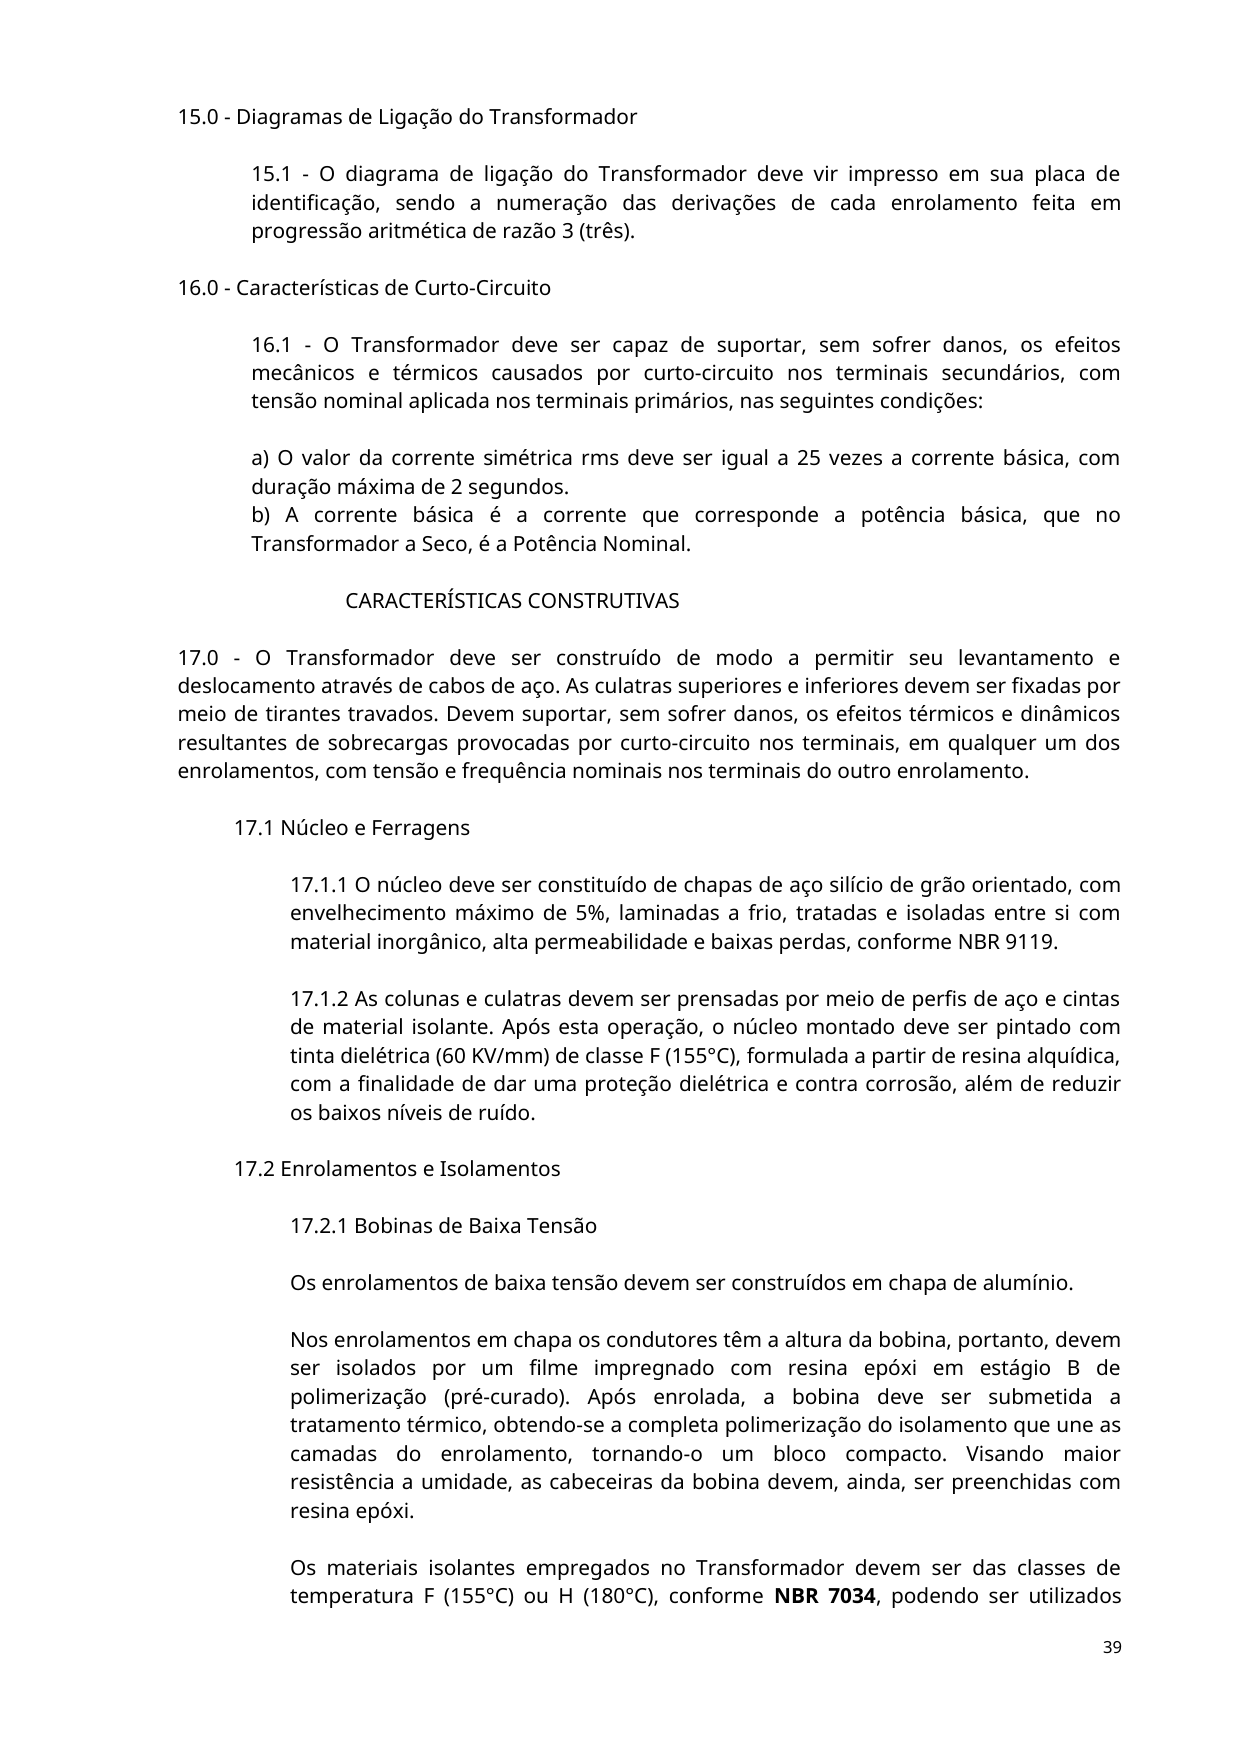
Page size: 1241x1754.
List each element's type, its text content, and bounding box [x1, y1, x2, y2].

text CARACTERÍSTICAS CONSTRUTIVAS [177, 586, 1122, 614]
text Os materiais isolantes empregados no Transformador devem ser das classes de temperatura F (155°C) ou H (180°C), conforme NBR 7034, podendo ser utilizados [290, 1553, 1122, 1609]
text 17.2.1 Bobinas de Baixa Tensão [290, 1211, 1122, 1240]
text 17.0 - O Transformador deve ser construído de modo a permitir seu levantamento e deslocamento através de cabos de aço. As culatras superiores e inferiores devem ser fixadas por meio de tirantes travados. Devem suportar, sem sofrer danos, os efeitos térmicos e dinâmicos resultantes de sobrecargas provocadas por curto-circuito nos terminais, em qualquer um dos enrolamentos, com tensão e frequência nominais nos terminais do outro enrolamento. [177, 643, 1122, 785]
text Os enrolamentos de baixa tensão devem ser construídos em chapa de alumínio. [290, 1268, 1122, 1297]
text 17.2 Enrolamentos e Isolamentos [233, 1154, 1122, 1183]
text 17.1.1 O núcleo deve ser constituído de chapas de aço silício de grão orientado, com envelhecimento máximo de 5%, laminadas a frio, tratadas e isoladas entre si com material inorgânico, alta permeabilidade e baixas perdas, conforme NBR 9119. [290, 870, 1122, 955]
text 16.1 - O Transformador deve ser capaz de suportar, sem sofrer danos, os efeitos mecânicos e térmicos causados por curto-circuito nos terminais secundários, com tensão nominal aplicada nos terminais primários, nas seguintes condições: [251, 330, 1122, 415]
text 17.1.2 As colunas e culatras devem ser prensadas por meio de perfis de aço e cintas de material isolante. Após esta operação, o núcleo montado deve ser pintado com tinta dielétrica (60 KV/mm) de classe F (155°C), formulada a partir de resina alquídica, com a finalidade de dar uma proteção dielétrica e contra corrosão, além de reduzir os baixos níveis de ruído. [290, 984, 1122, 1126]
text 15.1 - O diagrama de ligação do Transformador deve vir impresso em sua placa de identificação, sendo a numeração das derivações de cada enrolamento feita em progressão aritmética de razão 3 (três). [251, 159, 1122, 244]
text 16.0 - Características de Curto-Circuito [177, 273, 1122, 301]
text Nos enrolamentos em chapa os condutores têm a altura da bobina, portanto, devem ser isolados por um filme impregnado com resina epóxi em estágio B de polimerização (pré-curado). Após enrolada, a bobina deve ser submetida a tratamento térmico, obtendo-se a completa polimerização do isolamento que une as camadas do enrolamento, tornando-o um bloco compacto. Visando maior resistência a umidade, as cabeceiras da bobina devem, ainda, ser preenchidas com resina epóxi. [290, 1325, 1122, 1524]
text 17.1 Núcleo e Ferragens [233, 813, 1122, 842]
text b) A corrente básica é a corrente que corresponde a potência básica, que no Transformador a Seco, é a Potência Nominal. [251, 500, 1122, 557]
text a) O valor da corrente simétrica rms deve ser igual a 25 vezes a corrente básica, com duração máxima de 2 segundos. [251, 443, 1122, 500]
text 15.0 - Diagramas de Ligação do Transformador [177, 102, 1122, 131]
